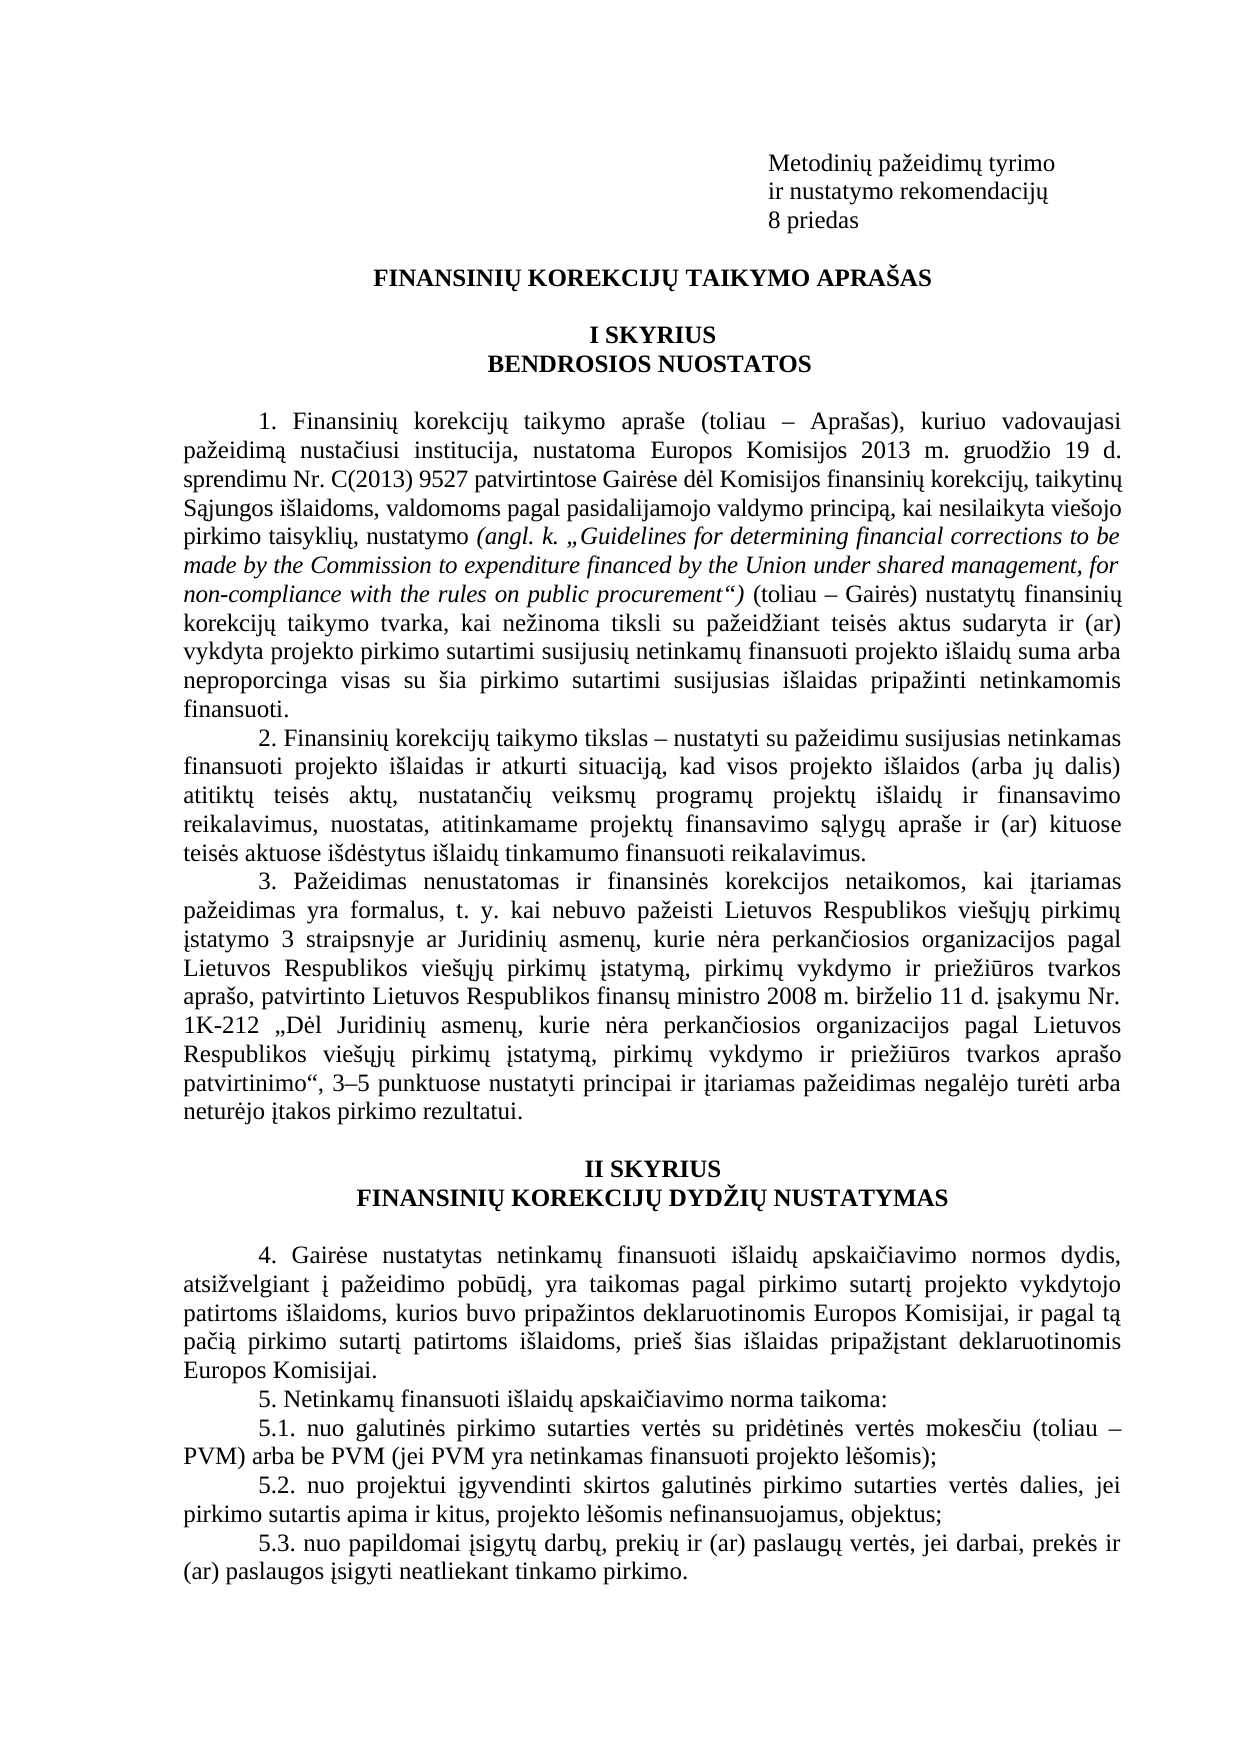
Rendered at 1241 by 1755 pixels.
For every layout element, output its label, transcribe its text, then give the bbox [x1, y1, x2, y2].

text 5.2. nuo projektui įgyvendinti skirtos galutinės pirkimo sutarties vertės dalies, jei pirkimo sutartis apima ir kitus, projekto lėšomis nefinansuojamus, objektus; [183, 1470, 1122, 1528]
text 8 priedas [768, 205, 1122, 234]
text FINANSINIŲ KOREKCIJŲ TAIKYMO APRAŠAS [183, 263, 1122, 291]
text 5. Netinkamų finansuoti išlaidų apskaičiavimo norma taikoma: [183, 1384, 1122, 1413]
text 2. Finansinių korekcijų taikymo tikslas – nustatyti su pažeidimu susijusias netinkamas finansuoti projekto išlaidas ir atkurti situaciją, kad visos projekto išlaidos (arba jų dalis) atitiktų teisės aktų, nustatančių veiksmų programų projektų išlaidų ir finansavimo reikalavimus, nuostatas, atitinkamame projektų finansavimo sąlygų apraše ir (ar) kituose teisės aktuose išdėstytus išlaidų tinkamumo finansuoti reikalavimus. [183, 723, 1122, 866]
text 4. Gairėse nustatytas netinkamų finansuoti išlaidų apskaičiavimo normos dydis, atsižvelgiant į pažeidimo pobūdį, yra taikomas pagal pirkimo sutartį projekto vykdytojo patirtoms išlaidoms, kurios buvo pripažintos deklaruotinomis Europos Komisijai, ir pagal tą pačią pirkimo sutartį patirtoms išlaidoms, prieš šias išlaidas pripažįstant deklaruotinomis Europos Komisijai. [183, 1240, 1122, 1384]
text ir nustatymo rekomendacijų [768, 176, 1122, 205]
text 1. Finansinių korekcijų taikymo apraše (toliau – Aprašas), kuriuo vadovaujasi pažeidimą nustačiusi institucija, nustatoma Europos Komisijos 2013 m. gruodžio 19 d. sprendimu Nr. C(2013) 9527 patvirtintose Gairėse dėl Komisijos finansinių korekcijų, taikytinų Sąjungos išlaidoms, valdomoms pagal pasidalijamojo valdymo principą, kai nesilaikyta viešojo pirkimo taisyklių, nustatymo (angl. k. „Guidelines for determining financial corrections to be made by the Commission to expenditure financed by the Union under shared management, for non-compliance with the rules on public procurement“) (toliau – Gairės) nustatytų finansinių korekcijų taikymo tvarka, kai nežinoma tiksli su pažeidžiant teisės aktus sudaryta ir (ar) vykdyta projekto pirkimo sutartimi susijusių netinkamų finansuoti projekto išlaidų suma arba neproporcinga visas su šia pirkimo sutartimi susijusias išlaidas pripažinti netinkamomis finansuoti. [183, 406, 1122, 723]
text 5.1. nuo galutinės pirkimo sutarties vertės su pridėtinės vertės mokesčiu (toliau – PVM) arba be PVM (jei PVM yra netinkamas finansuoti projekto lėšomis); [183, 1413, 1122, 1470]
text BENDROSIOS NUOSTATOS [177, 349, 1122, 378]
text 5.3. nuo papildomai įsigytų darbų, prekių ir (ar) paslaugų vertės, jei darbai, prekės ir (ar) paslaugos įsigyti neatliekant tinkamo pirkimo. [183, 1528, 1122, 1585]
text FINANSINIŲ KOREKCIJŲ DYDŽIŲ NUSTATYMAS [183, 1183, 1122, 1211]
text II SKYRIUS [183, 1154, 1122, 1183]
text 3. Pažeidimas nenustatomas ir finansinės korekcijos netaikomos, kai įtariamas pažeidimas yra formalus, t. y. kai nebuvo pažeisti Lietuvos Respublikos viešųjų pirkimų įstatymo 3 straipsnyje ar Juridinių asmenų, kurie nėra perkančiosios organizacijos pagal Lietuvos Respublikos viešųjų pirkimų įstatymą, pirkimų vykdymo ir priežiūros tvarkos aprašo, patvirtinto Lietuvos Respublikos finansų ministro 2008 m. birželio 11 d. įsakymu Nr. 1K-212 „Dėl Juridinių asmenų, kurie nėra perkančiosios organizacijos pagal Lietuvos Respublikos viešųjų pirkimų įstatymą, pirkimų vykdymo ir priežiūros tvarkos aprašo patvirtinimo“, 3–5 punktuose nustatyti principai ir įtariamas pažeidimas negalėjo turėti arba neturėjo įtakos pirkimo rezultatui. [183, 866, 1122, 1125]
text I SKYRIUS [183, 320, 1122, 349]
text Metodinių pažeidimų tyrimo [768, 148, 1122, 176]
